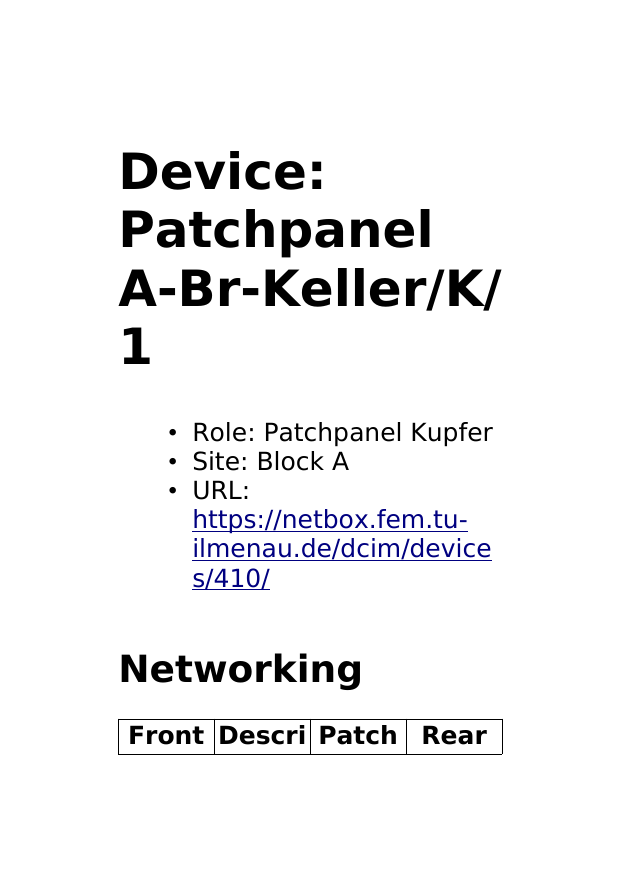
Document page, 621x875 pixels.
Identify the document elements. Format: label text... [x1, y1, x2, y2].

list URL: https://netbox.fem.tu-ilmenau.de/dcim/devices/410/ [177, 476, 502, 593]
list Role: Patchpanel Kupfer [177, 418, 502, 447]
table_header Front [119, 720, 214, 753]
list Site: Block A [177, 447, 502, 476]
table_header Patch [311, 720, 406, 753]
subtitle Device: Patchpanel A-Br-Keller/K/1 [118, 143, 502, 376]
table_header Descri [215, 720, 310, 753]
table_header Rear [407, 720, 502, 753]
subtitle Networking [118, 647, 502, 691]
